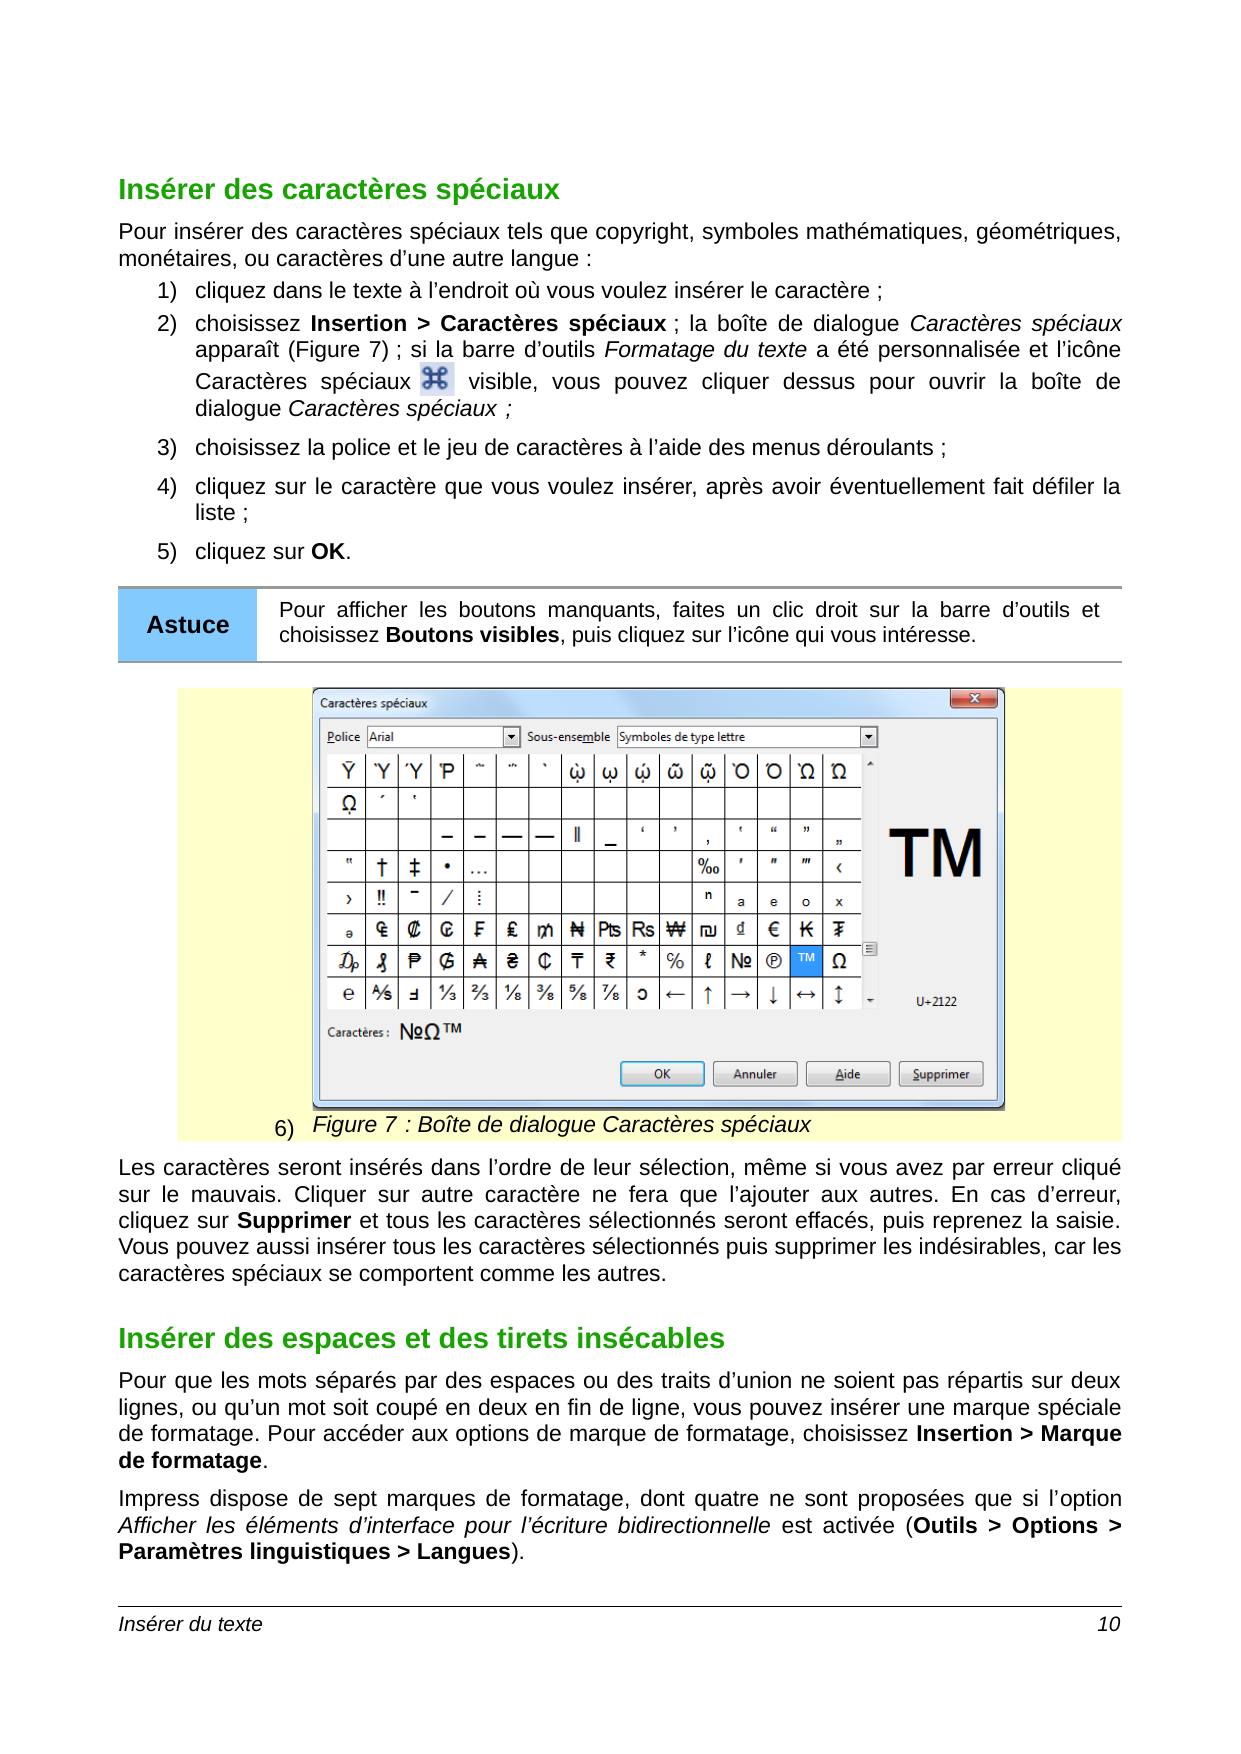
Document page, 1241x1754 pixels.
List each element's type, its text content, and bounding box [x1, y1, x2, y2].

list Pour insérer des caractères spéciaux tels que copyright, symboles mathématiques, géométriques, monétaires, ou caractères d’une autre langue : [118, 218, 1122, 271]
list choisissez la police et le jeu de caractères à l’aide des menus déroulants ; [177, 434, 1122, 460]
table_header Pour afficher les boutons manquants, faites un clic droit sur la barre d’outils et choisissez Boutons visibles, puis cliquez sur l’icône qui vous intéresse. [258, 589, 1122, 661]
list choisissez Insertion > Caractères spéciaux ; la boîte de dialogue Caractères spéciaux apparaît (Figure 7) ; si la barre d’outils Formatage du texte a été personnalisée et l’icône Caractères spéciaux visible, vous pouvez cliquer dessus pour ouvrir la boîte de dialogue Caractères spéciaux ; [177, 310, 1122, 422]
picture [312, 687, 1005, 1111]
picture [419, 362, 455, 396]
table_header Astuce [118, 589, 257, 661]
list cliquez dans le texte à l’endroit où vous voulez insérer le caractère ; [177, 277, 1122, 304]
text Pour que les mots séparés par des espaces ou des traits d’union ne soient pas répartis sur deux lignes, ou qu’un mot soit coupé en deux en fin de ligne, vous pouvez insérer une marque spéciale de formatage. Pour accéder aux options de marque de formatage, choisissez Insertion > Marque de formatage. [118, 1367, 1122, 1473]
list cliquez sur le caractère que vous voulez insérer, après avoir éventuellement fait défiler la liste ; [177, 473, 1122, 526]
subtitle Insérer des espaces et des tirets insécables [118, 1322, 1122, 1355]
list cliquez sur OK. [177, 538, 1122, 564]
list Figure 7 : Boîte de dialogue Caractères spéciaux [312, 1111, 1005, 1137]
subtitle Insérer des caractères spéciaux [118, 172, 1122, 206]
text Impress dispose de sept marques de formatage, dont quatre ne sont proposées que si l’option Afficher les éléments d’interface pour l’écriture bidirectionnelle est activée (Outils > Options > Paramètres linguistiques > Langues). [118, 1485, 1122, 1564]
text Les caractères seront insérés dans l’ordre de leur sélection, même si vous avez par erreur cliqué sur le mauvais. Cliquer sur autre caractère ne fera que l’ajouter aux autres. En cas d’erreur, cliquez sur Supprimer et tous les caractères sélectionnés seront effacés, puis reprenez la saisie. Vous pouvez aussi insérer tous les caractères sélectionnés puis supprimer les indésirables, car les caractères spéciaux se comportent comme les autres. [118, 1154, 1122, 1286]
